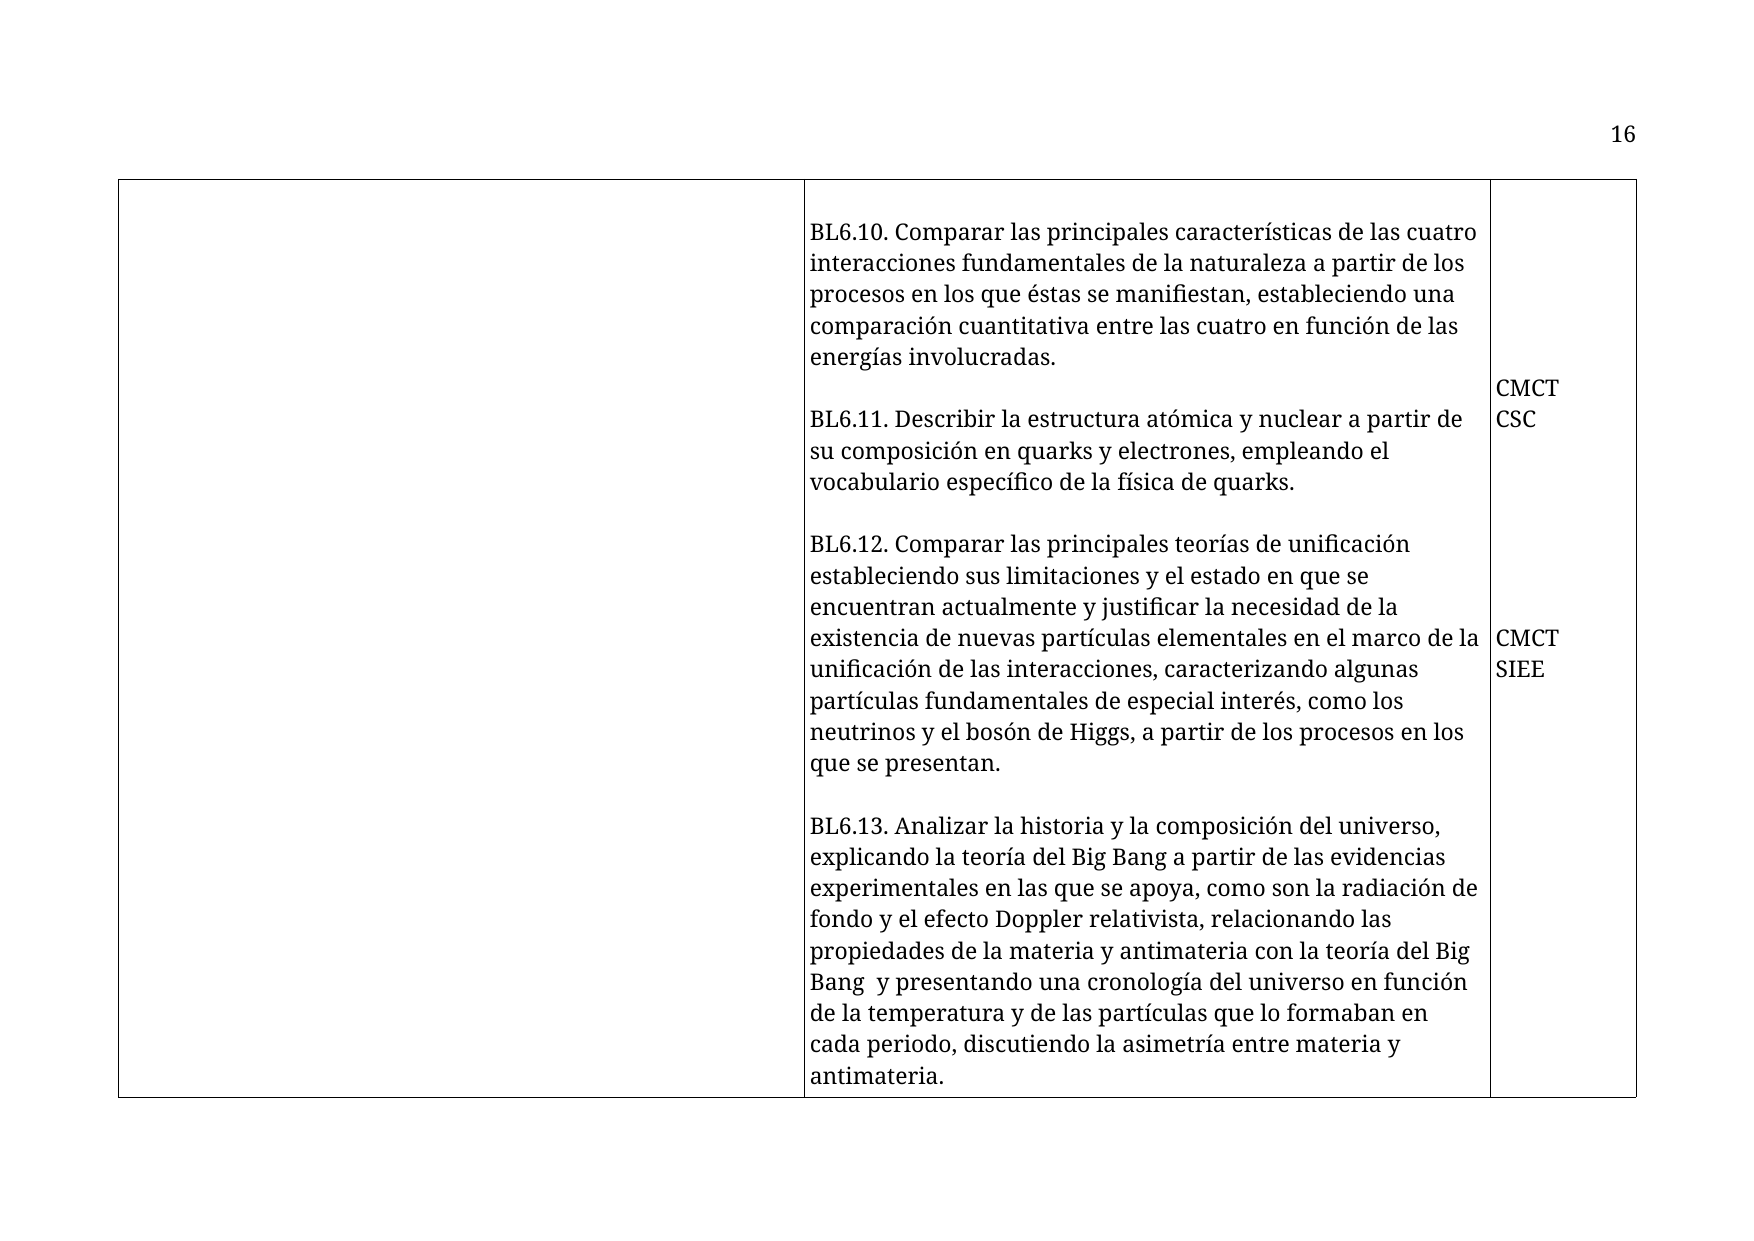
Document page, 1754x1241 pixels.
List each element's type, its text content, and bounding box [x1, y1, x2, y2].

table_cell CMCT CSC CMCT SIEE [1491, 180, 1636, 1097]
table_cell [119, 180, 804, 1097]
table_cell BL6.10. Comparar las principales características de las cuatro interacciones fundamentales de la naturaleza a partir de los procesos en los que éstas se manifiestan, estableciendo una comparación cuantitativa entre las cuatro en función de las energías involucradas. BL6.11. Describir la estructura atómica y nuclear a partir de su composición en quarks y electrones, empleando el vocabulario específico de la física de quarks. BL6.12. Comparar las principales teorías de unificación estableciendo sus limitaciones y el estado en que se encuentran actualmente y justificar la necesidad de la existencia de nuevas partículas elementales en el marco de la unificación de las interacciones, caracterizando algunas partículas fundamentales de especial interés, como los neutrinos y el bosón de Higgs, a partir de los procesos en los que se presentan. BL6.13. Analizar la historia y la composición del universo, explicando la teoría del Big Bang a partir de las evidencias experimentales en las que se apoya, como son la radiación de fondo y el efecto Doppler relativista, relacionando las propiedades de la materia y antimateria con la teoría del Big Bang y presentando una cronología del universo en función de la temperatura y de las partículas que lo formaban en cada periodo, discutiendo la asimetría entre materia y antimateria. [805, 180, 1490, 1097]
